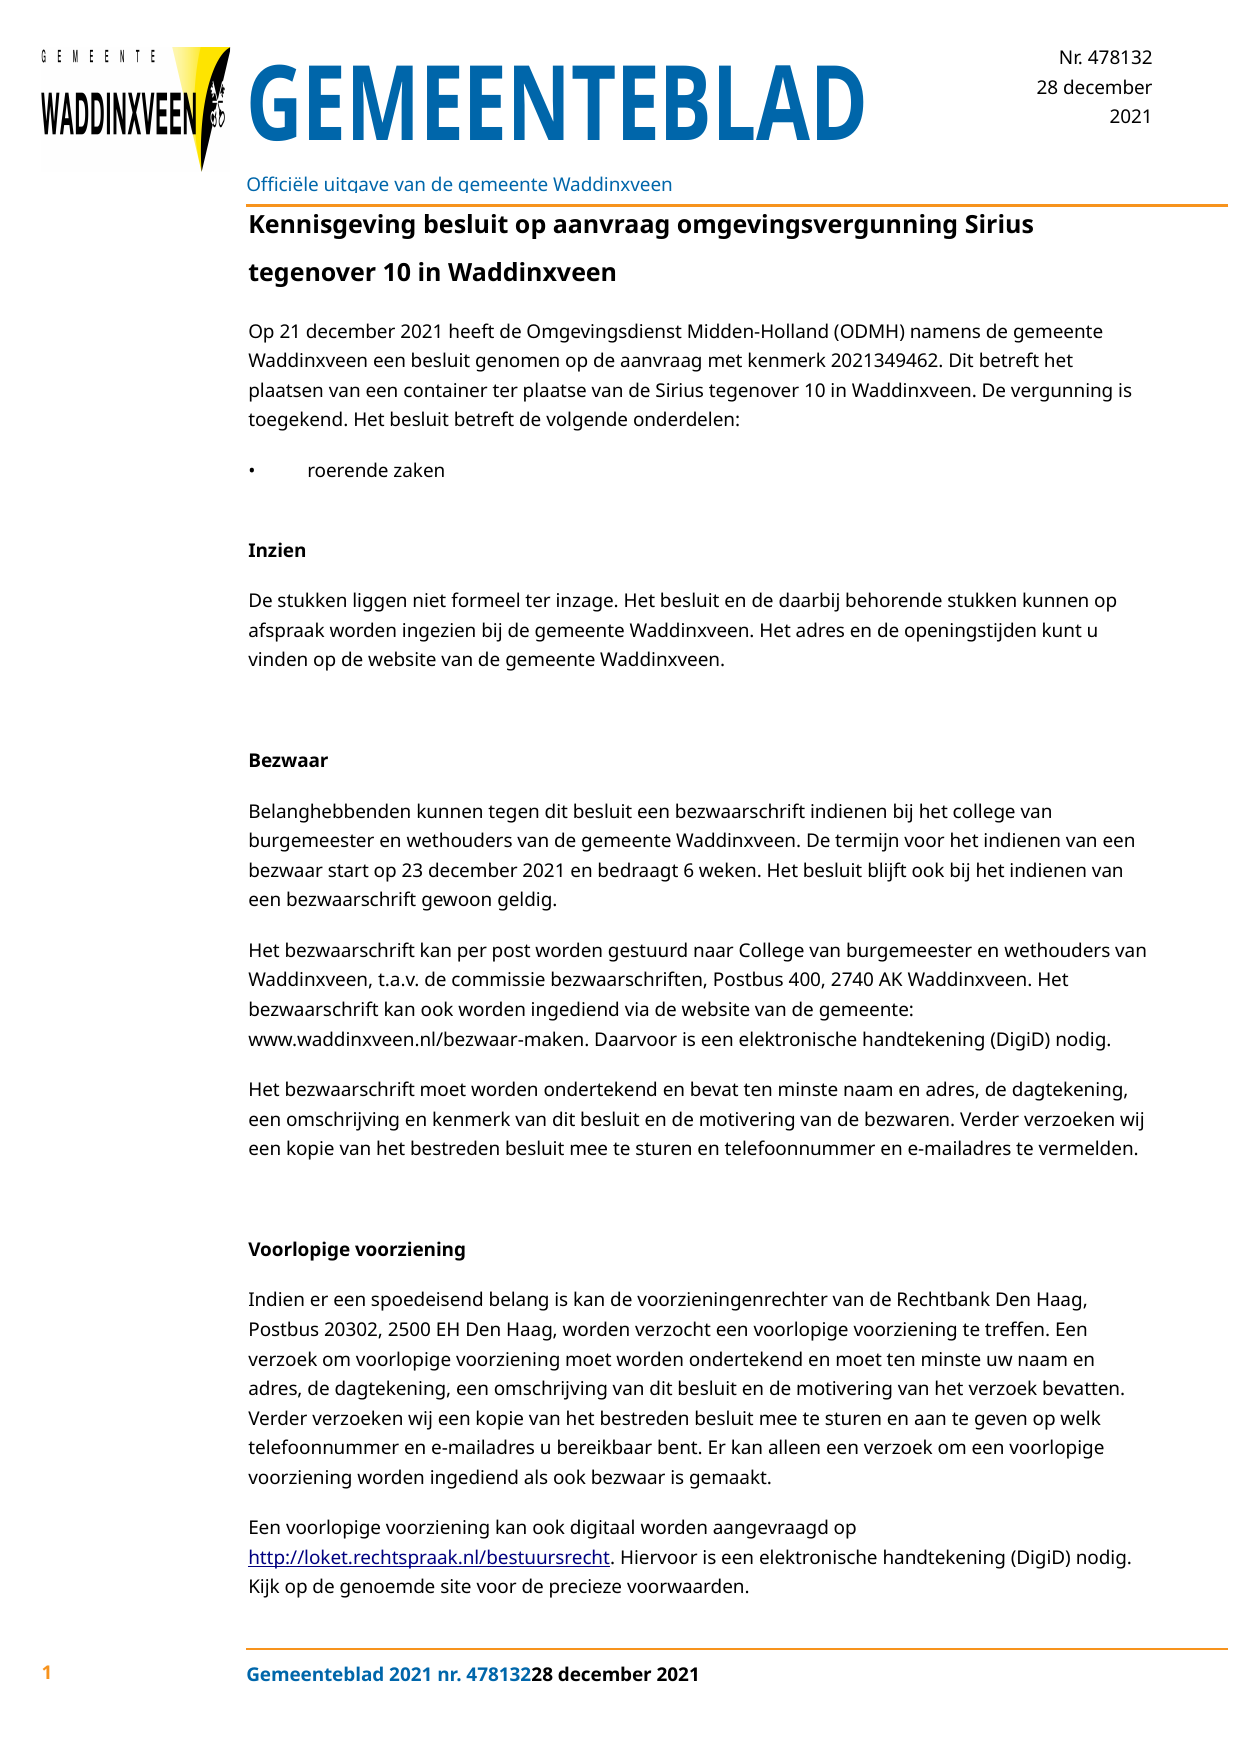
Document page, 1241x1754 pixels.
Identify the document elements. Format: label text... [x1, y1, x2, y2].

text Op 21 december 2021 heeft de Omgevingsdienst Midden-Holland (ODMH) namens de gemeente Waddinxveen een besluit genomen op de aanvraag met kenmerk 2021349462. Dit betreft het plaatsen van een container ter plaatse van de Sirius tegenover 10 in Waddinxveen. De vergunning is toegekend. Het besluit betreft de volgende onderdelen: [248, 318, 1152, 432]
text Een voorlopige voorziening kan ook digitaal worden aangevraagd op http://loket.rechtspraak.nl/bestuursrecht. Hiervoor is een elektronische handtekening (DigiD) nodig. Kijk op de genoemde site voor de precieze voorwaarden. [248, 1514, 1152, 1599]
text Inzien [248, 537, 1152, 563]
text Het bezwaarschrift moet worden ondertekend en bevat ten minste naam en adres, de dagtekening, een omschrijving en kenmerk van dit besluit en de motivering van de bezwaren. Verder verzoeken wij een kopie van het bestreden besluit mee te sturen en telefoonnummer en e-mailadres te vermelden. [248, 1076, 1152, 1161]
text De stukken liggen niet formeel ter inzage. Het besluit en de daarbij behorende stukken kunnen op afspraak worden ingezien bij de gemeente Waddinxveen. Het adres en de openingstijden kunt u vinden op de website van de gemeente Waddinxveen. [248, 587, 1152, 672]
text Voorlopige voorziening [248, 1236, 1152, 1262]
text Kennisgeving besluit op aanvraag omgevingsvergunning Sirius tegenover 10 in Waddinxveen [248, 207, 1152, 288]
list roerende zaken [248, 457, 1152, 483]
text Belanghebbenden kunnen tegen dit besluit een bezwaarschrift indienen bij het college van burgemeester en wethouders van de gemeente Waddinxveen. De termijn voor het indienen van een bezwaar start op 23 december 2021 en bedraagt 6 weken. Het besluit blijft ook bij het indienen van een bezwaarschrift gewoon geldig. [248, 798, 1152, 912]
picture [41, 47, 231, 172]
text Bezwaar [248, 747, 1152, 773]
text Indien er een spoedeisend belang is kan de voorzieningenrechter van de Rechtbank Den Haag, Postbus 20302, 2500 EH Den Haag, worden verzocht een voorlopige voorziening te treffen. Een verzoek om voorlopige voorziening moet worden ondertekend en moet ten minste uw naam en adres, de dagtekening, een omschrijving van dit besluit en de motivering van het verzoek bevatten. Verder verzoeken wij een kopie van het bestreden besluit mee te sturen en aan te geven op welk telefoonnummer en e-mailadres u bereikbaar bent. Er kan alleen een verzoek om een voorlopige voorziening worden ingediend als ook bezwaar is gemaakt. [248, 1287, 1152, 1490]
text Het bezwaarschrift kan per post worden gestuurd naar College van burgemeester en wethouders van Waddinxveen, t.a.v. de commissie bezwaarschriften, Postbus 400, 2740 AK Waddinxveen. Het bezwaarschrift kan ook worden ingediend via de website van de gemeente: www.waddinxveen.nl/bezwaar-maken. Daarvoor is een elektronische handtekening (DigiD) nodig. [248, 937, 1152, 1052]
